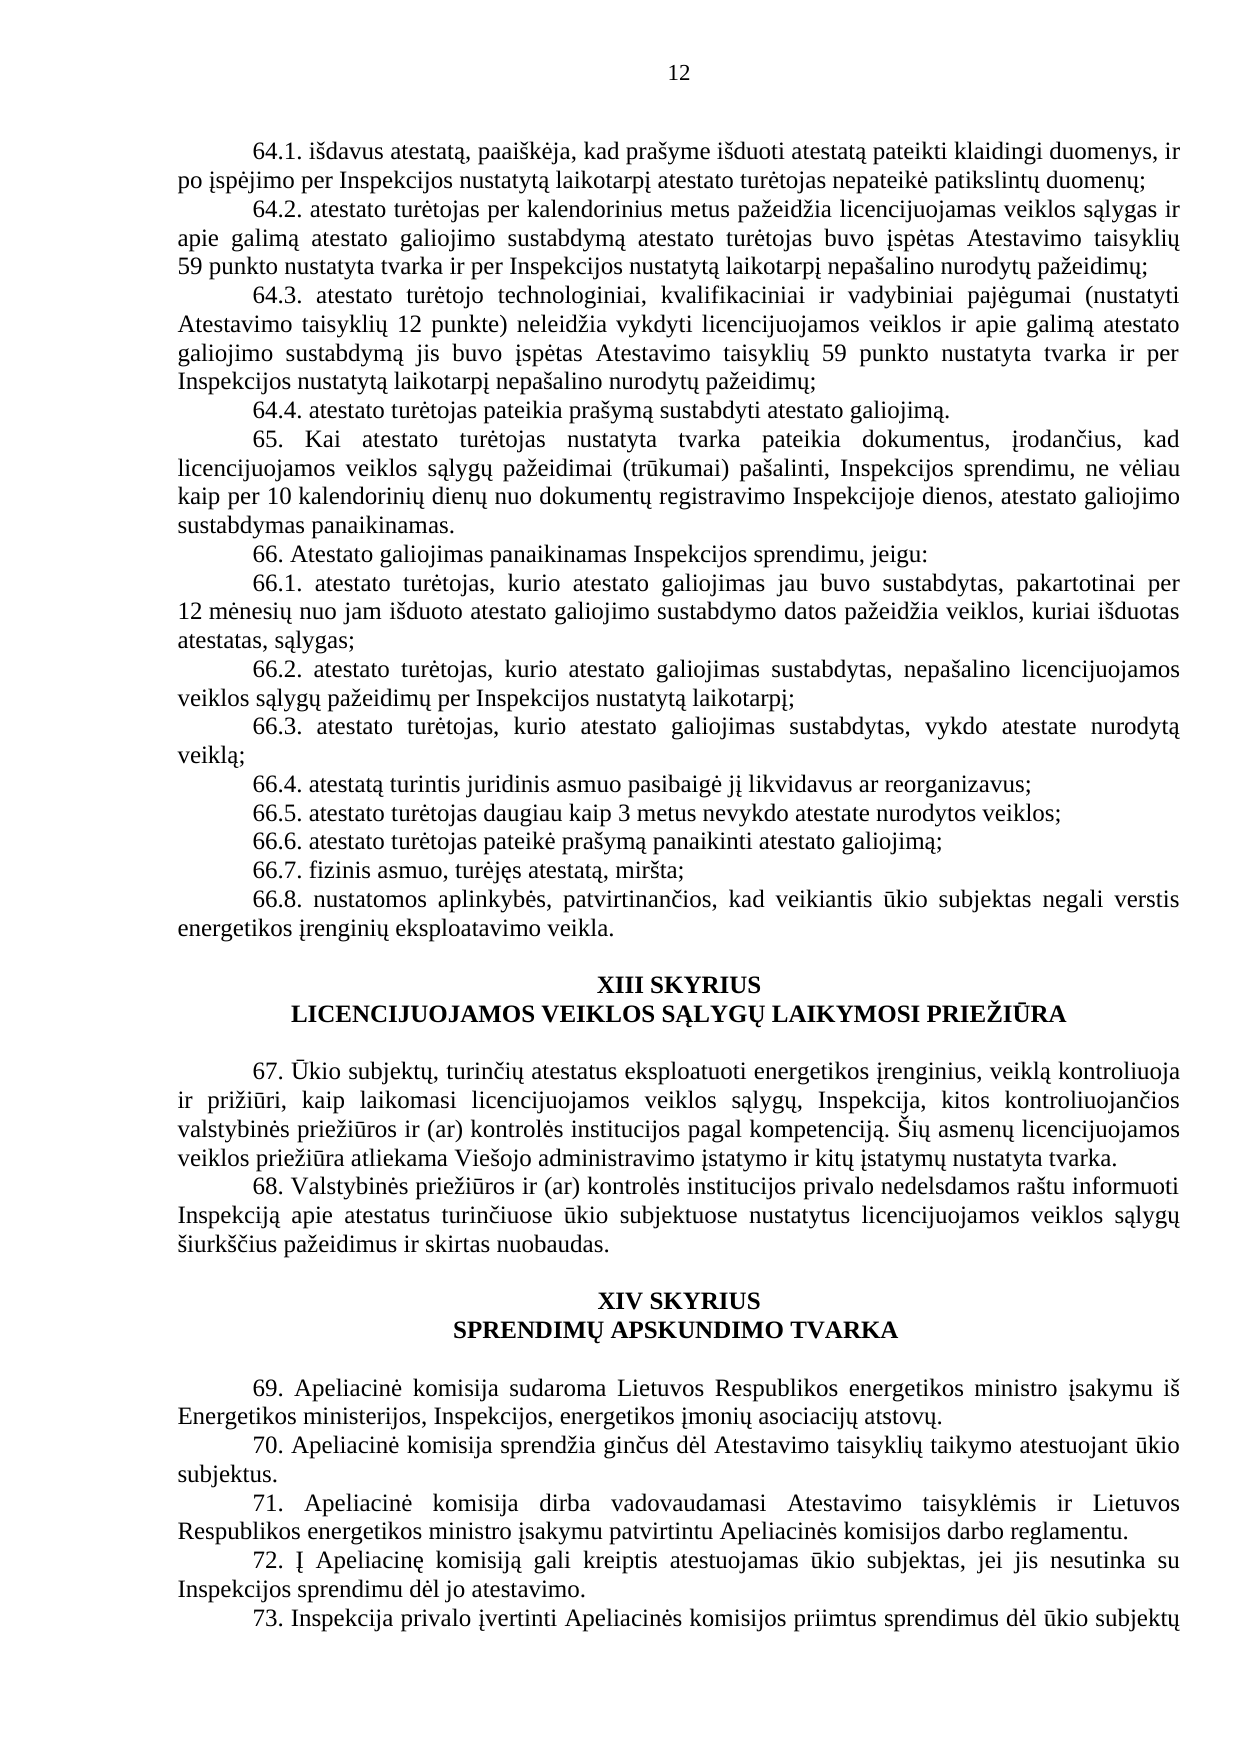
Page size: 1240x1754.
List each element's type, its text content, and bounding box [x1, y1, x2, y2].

text 64.1. išdavus atestatą, paaiškėja, kad prašyme išduoti atestatą pateikti klaidingi duomenys, ir po įspėjimo per Inspekcijos nustatytą laikotarpį atestato turėtojas nepateikė patikslintų duomenų; [177, 136, 1181, 194]
text 70. Apeliacinė komisija sprendžia ginčus dėl Atestavimo taisyklių taikymo atestuojant ūkio subjektus. [177, 1430, 1181, 1488]
text 66.7. fizinis asmuo, turėjęs atestatą, miršta; [177, 855, 1181, 884]
text XIII SKYRIUS [177, 970, 1181, 999]
text SPRENDIMŲ APSKUNDIMO TVARKA [177, 1315, 1181, 1344]
text 67. Ūkio subjektų, turinčių atestatus eksploatuoti energetikos įrenginius, veiklą kontroliuoja ir prižiūri, kaip laikomasi licencijuojamos veiklos sąlygų, Inspekcija, kitos kontroliuojančios valstybinės priežiūros ir (ar) kontrolės institucijos pagal kompetenciją. Šių asmenų licencijuojamos veiklos priežiūra atliekama Viešojo administravimo įstatymo ir kitų įstatymų nustatyta tvarka. [177, 1056, 1181, 1171]
text 66.8. nustatomos aplinkybės, patvirtinančios, kad veikiantis ūkio subjektas negali verstis energetikos įrenginių eksploatavimo veikla. [177, 884, 1181, 941]
text 68. Valstybinės priežiūros ir (ar) kontrolės institucijos privalo nedelsdamos raštu informuoti Inspekciją apie atestatus turinčiuose ūkio subjektuose nustatytus licencijuojamos veiklos sąlygų šiurkščius pažeidimus ir skirtas nuobaudas. [177, 1171, 1181, 1258]
text 71. Apeliacinė komisija dirba vadovaudamasi Atestavimo taisyklėmis ir Lietuvos Respublikos energetikos ministro įsakymu patvirtintu Apeliacinės komisijos darbo reglamentu. [177, 1488, 1181, 1545]
text LICENCIJUOJAMOS VEIKLOS SĄLYGŲ LAIKYMOSI PRIEŽIŪRA [177, 999, 1181, 1028]
text 66.3. atestato turėtojas, kurio atestato galiojimas sustabdytas, vykdo atestate nurodytą veiklą; [177, 711, 1181, 769]
text 64.3. atestato turėtojo technologiniai, kvalifikaciniai ir vadybiniai pajėgumai (nustatyti Atestavimo taisyklių 12 punkte) neleidžia vykdyti licencijuojamos veiklos ir apie galimą atestato galiojimo sustabdymą jis buvo įspėtas Atestavimo taisyklių 59 punkto nustatyta tvarka ir per Inspekcijos nustatytą laikotarpį nepašalino nurodytų pažeidimų; [177, 280, 1181, 395]
text 64.2. atestato turėtojas per kalendorinius metus pažeidžia licencijuojamas veiklos sąlygas ir apie galimą atestato galiojimo sustabdymą atestato turėtojas buvo įspėtas Atestavimo taisyklių 59 punkto nustatyta tvarka ir per Inspekcijos nustatytą laikotarpį nepašalino nurodytų pažeidimų; [177, 194, 1181, 280]
text 72. Į Apeliacinę komisiją gali kreiptis atestuojamas ūkio subjektas, jei jis nesutinka su Inspekcijos sprendimu dėl jo atestavimo. [177, 1545, 1181, 1603]
text 66.2. atestato turėtojas, kurio atestato galiojimas sustabdytas, nepašalino licencijuojamos veiklos sąlygų pažeidimų per Inspekcijos nustatytą laikotarpį; [177, 654, 1181, 711]
text 66.1. atestato turėtojas, kurio atestato galiojimas jau buvo sustabdytas, pakartotinai per 12 mėnesių nuo jam išduoto atestato galiojimo sustabdymo datos pažeidžia veiklos, kuriai išduotas atestatas, sąlygas; [177, 568, 1181, 654]
text 66.5. atestato turėtojas daugiau kaip 3 metus nevykdo atestate nurodytos veiklos; [177, 798, 1181, 826]
text 64.4. atestato turėtojas pateikia prašymą sustabdyti atestato galiojimą. [177, 395, 1181, 424]
text 66.6. atestato turėtojas pateikė prašymą panaikinti atestato galiojimą; [177, 826, 1181, 855]
text 69. Apeliacinė komisija sudaroma Lietuvos Respublikos energetikos ministro įsakymu iš Energetikos ministerijos, Inspekcijos, energetikos įmonių asociacijų atstovų. [177, 1373, 1181, 1430]
text XIV SKYRIUS [177, 1286, 1181, 1315]
text 73. Inspekcija privalo įvertinti Apeliacinės komisijos priimtus sprendimus dėl ūkio subjektų [177, 1603, 1181, 1631]
text 66. Atestato galiojimas panaikinamas Inspekcijos sprendimu, jeigu: [177, 539, 1181, 568]
text 66.4. atestatą turintis juridinis asmuo pasibaigė jį likvidavus ar reorganizavus; [177, 769, 1181, 798]
text 65. Kai atestato turėtojas nustatyta tvarka pateikia dokumentus, įrodančius, kad licencijuojamos veiklos sąlygų pažeidimai (trūkumai) pašalinti, Inspekcijos sprendimu, ne vėliau kaip per 10 kalendorinių dienų nuo dokumentų registravimo Inspekcijoje dienos, atestato galiojimo sustabdymas panaikinamas. [177, 424, 1181, 539]
